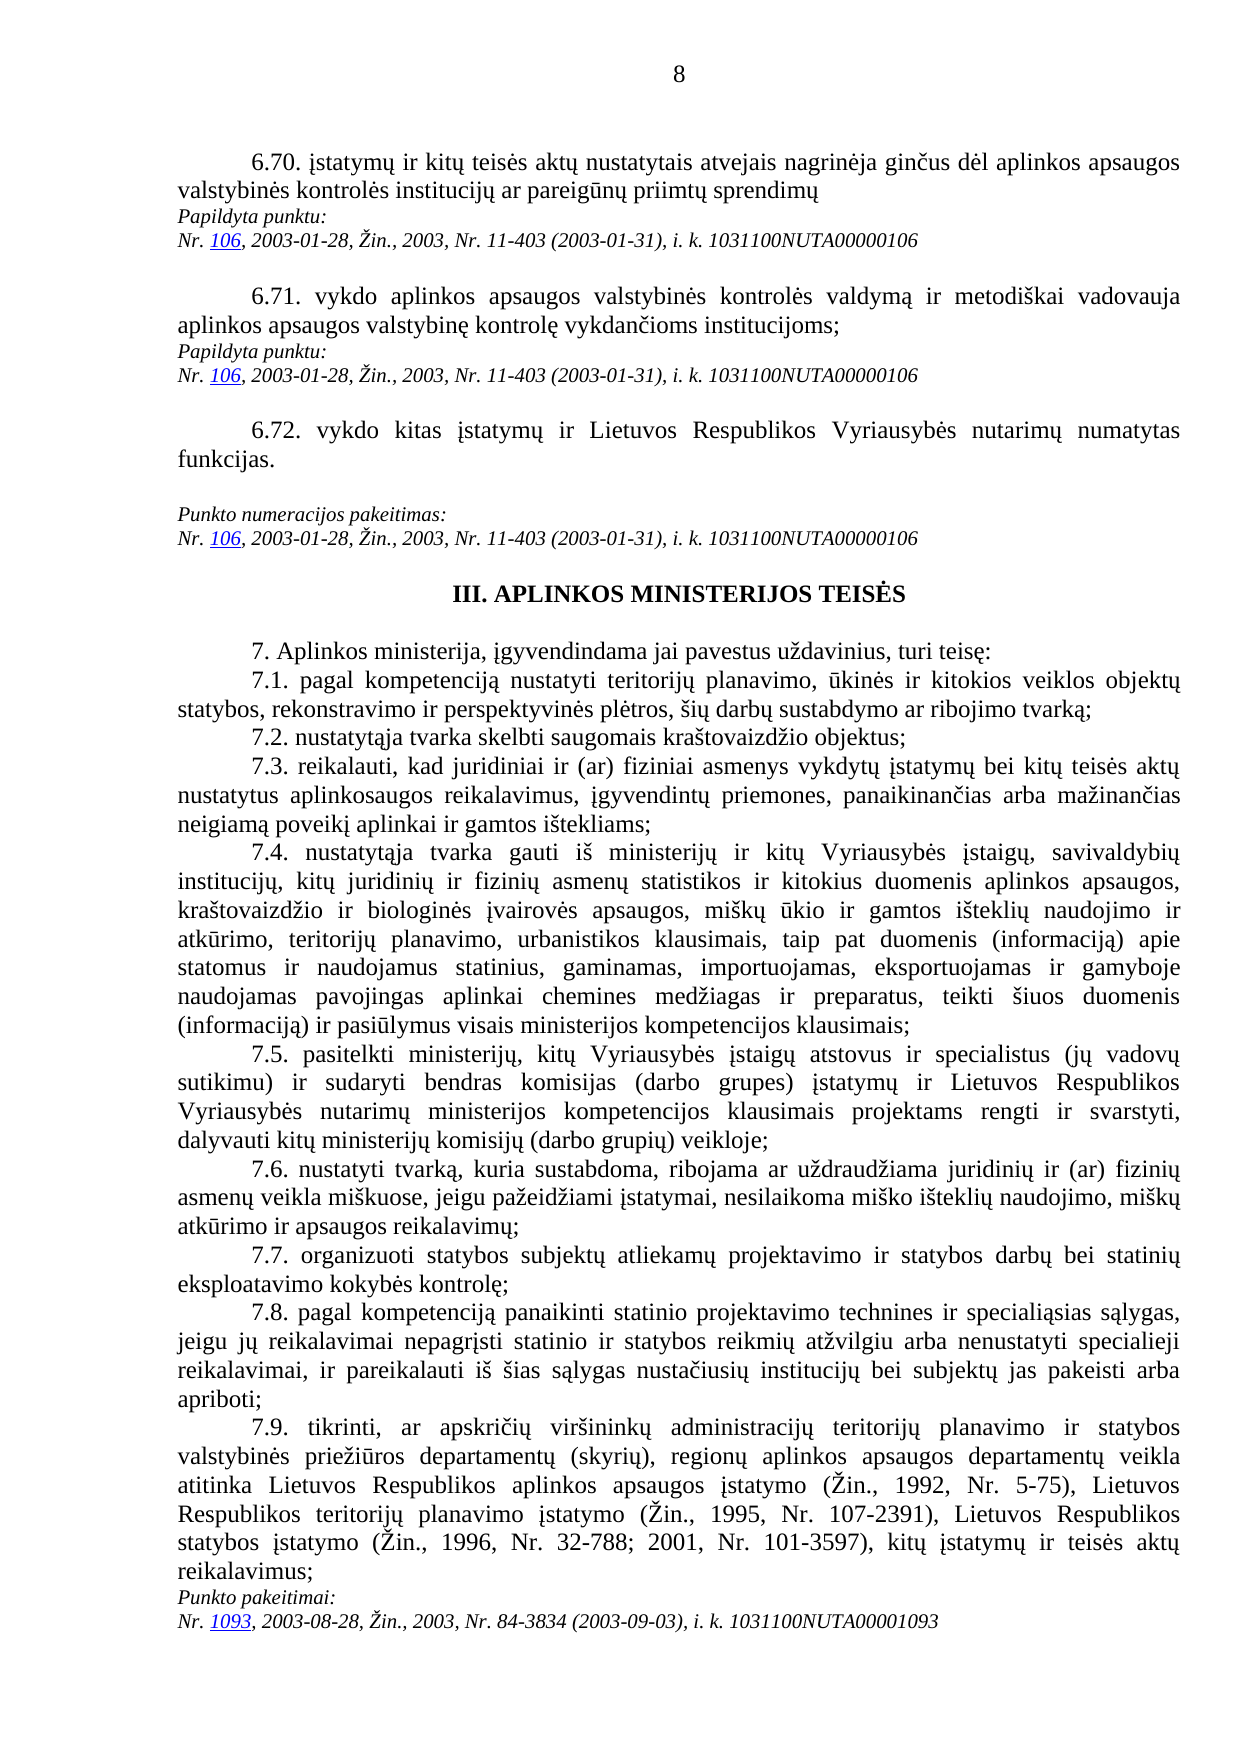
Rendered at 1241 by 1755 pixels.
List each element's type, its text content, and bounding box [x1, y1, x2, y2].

text 6.72. vykdo kitas įstatymų ir Lietuvos Respublikos Vyriausybės nutarimų numatytas funkcijas. [177, 416, 1181, 473]
text Papildyta punktu: [177, 204, 1181, 228]
text Punkto numeracijos pakeitimas: [177, 502, 1181, 526]
text 6.71. vykdo aplinkos apsaugos valstybinės kontrolės valdymą ir metodiškai vadovauja aplinkos apsaugos valstybinę kontrolę vykdančioms institucijoms; [177, 281, 1181, 339]
text 7.5. pasitelkti ministerijų, kitų Vyriausybės įstaigų atstovus ir specialistus (jų vadovų sutikimu) ir sudaryti bendras komisijas (darbo grupes) įstatymų ir Lietuvos Respublikos Vyriausybės nutarimų ministerijos kompetencijos klausimais projektams rengti ir svarstyti, dalyvauti kitų ministerijų komisijų (darbo grupių) veikloje; [177, 1039, 1181, 1154]
text 6.70. įstatymų ir kitų teisės aktų nustatytais atvejais nagrinėja ginčus dėl aplinkos apsaugos valstybinės kontrolės institucijų ar pareigūnų priimtų sprendimų [177, 147, 1181, 204]
text 7. Aplinkos ministerija, įgyvendindama jai pavestus uždavinius, turi teisę: [177, 636, 1181, 665]
text 7.4. nustatytąja tvarka gauti iš ministerijų ir kitų Vyriausybės įstaigų, savivaldybių institucijų, kitų juridinių ir fizinių asmenų statistikos ir kitokius duomenis aplinkos apsaugos, kraštovaizdžio ir biologinės įvairovės apsaugos, miškų ūkio ir gamtos išteklių naudojimo ir atkūrimo, teritorijų planavimo, urbanistikos klausimais, taip pat duomenis (informaciją) apie statomus ir naudojamus statinius, gaminamas, importuojamas, eksportuojamas ir gamyboje naudojamas pavojingas aplinkai chemines medžiagas ir preparatus, teikti šiuos duomenis (informaciją) ir pasiūlymus visais ministerijos kompetencijos klausimais; [177, 837, 1181, 1039]
text Punkto pakeitimai: [177, 1585, 1181, 1609]
text Nr. 106, 2003-01-28, Žin., 2003, Nr. 11-403 (2003-01-31), i. k. 1031100NUTA00000106 [177, 363, 1181, 387]
text 7.2. nustatytąja tvarka skelbti saugomais kraštovaizdžio objektus; [177, 722, 1181, 751]
text Nr. 1093, 2003-08-28, Žin., 2003, Nr. 84-3834 (2003-09-03), i. k. 1031100NUTA00001093 [177, 1609, 1181, 1633]
text 7.9. tikrinti, ar apskričių viršininkų administracijų teritorijų planavimo ir statybos valstybinės priežiūros departamentų (skyrių), regionų aplinkos apsaugos departamentų veikla atitinka Lietuvos Respublikos aplinkos apsaugos įstatymo (Žin., 1992, Nr. 5-75), Lietuvos Respublikos teritorijų planavimo įstatymo (Žin., 1995, Nr. 107-2391), Lietuvos Respublikos statybos įstatymo (Žin., 1996, Nr. 32-788; 2001, Nr. 101-3597), kitų įstatymų ir teisės aktų reikalavimus; [177, 1412, 1181, 1585]
text III. APLINKOS MINISTERIJOS TEISĖS [177, 579, 1181, 607]
text 7.6. nustatyti tvarką, kuria sustabdoma, ribojama ar uždraudžiama juridinių ir (ar) fizinių asmenų veikla miškuose, jeigu pažeidžiami įstatymai, nesilaikoma miško išteklių naudojimo, miškų atkūrimo ir apsaugos reikalavimų; [177, 1154, 1181, 1240]
text 7.3. reikalauti, kad juridiniai ir (ar) fiziniai asmenys vykdytų įstatymų bei kitų teisės aktų nustatytus aplinkosaugos reikalavimus, įgyvendintų priemones, panaikinančias arba mažinančias neigiamą poveikį aplinkai ir gamtos ištekliams; [177, 751, 1181, 837]
text Papildyta punktu: [177, 339, 1181, 363]
text Nr. 106, 2003-01-28, Žin., 2003, Nr. 11-403 (2003-01-31), i. k. 1031100NUTA00000106 [177, 526, 1181, 550]
text 7.1. pagal kompetenciją nustatyti teritorijų planavimo, ūkinės ir kitokios veiklos objektų statybos, rekonstravimo ir perspektyvinės plėtros, šių darbų sustabdymo ar ribojimo tvarką; [177, 665, 1181, 722]
text Nr. 106, 2003-01-28, Žin., 2003, Nr. 11-403 (2003-01-31), i. k. 1031100NUTA00000106 [177, 228, 1181, 252]
text 7.8. pagal kompetenciją panaikinti statinio projektavimo technines ir specialiąsias sąlygas, jeigu jų reikalavimai nepagrįsti statinio ir statybos reikmių atžvilgiu arba nenustatyti specialieji reikalavimai, ir pareikalauti iš šias sąlygas nustačiusių institucijų bei subjektų jas pakeisti arba apriboti; [177, 1297, 1181, 1412]
text 7.7. organizuoti statybos subjektų atliekamų projektavimo ir statybos darbų bei statinių eksploatavimo kokybės kontrolę; [177, 1240, 1181, 1297]
